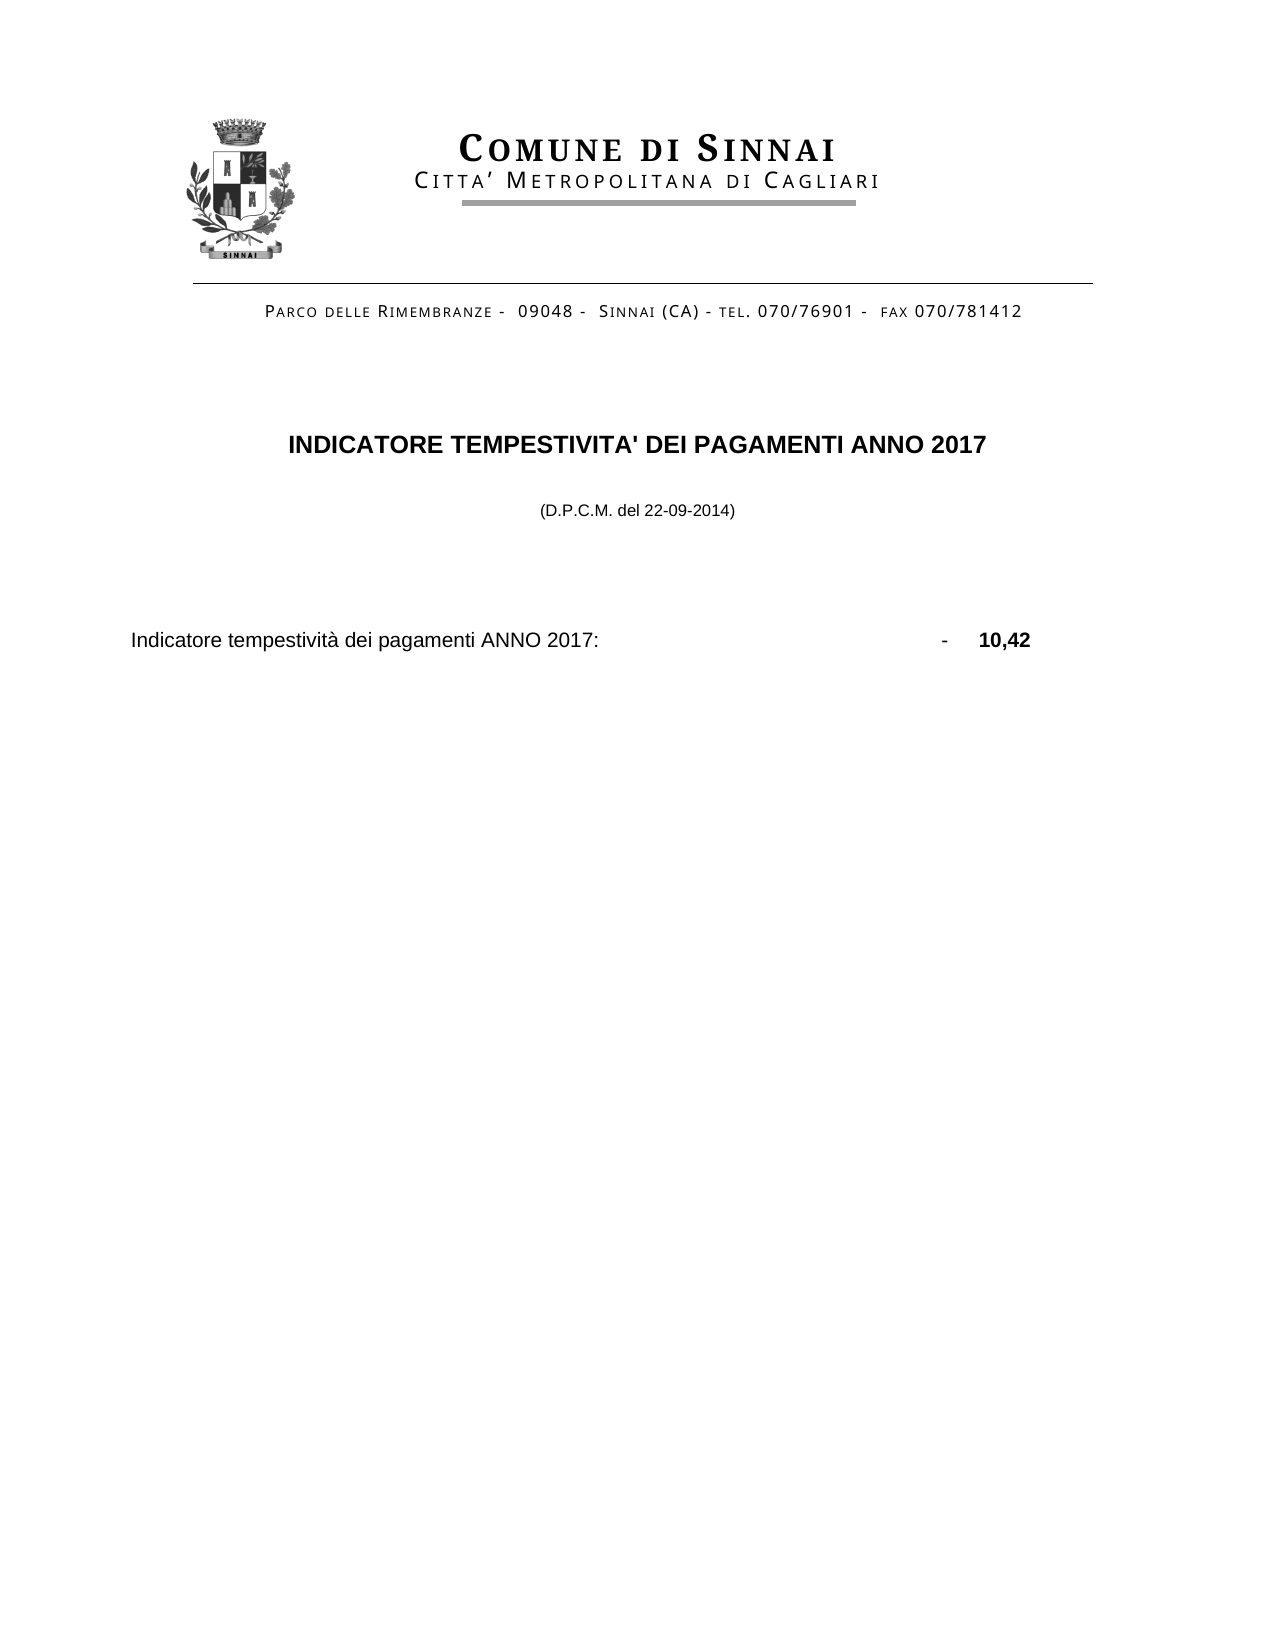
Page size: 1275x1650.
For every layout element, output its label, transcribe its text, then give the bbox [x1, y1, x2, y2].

text Parco delle Rimembranze - 09048 - Sinnai (CA) - tel. 070/76901 - fax 070/781412 [171, 299, 1116, 322]
table_header [462, 200, 856, 206]
table_cell [746, 680, 1114, 747]
table_header Indicatore tempestività dei pagamenti ANNO 2017: [124, 614, 746, 680]
text INDICATORE TEMPESTIVITA' DEI PAGAMENTI ANNO 2017 [118, 430, 1157, 459]
text Citta’ Metropolitana di Cagliari [323, 168, 968, 193]
table_header 10,42 [746, 614, 1114, 680]
table_cell [124, 680, 746, 747]
text (D.P.C.M. del 22-09-2014) [118, 501, 1157, 520]
text Comune di Sinnai [323, 135, 968, 168]
